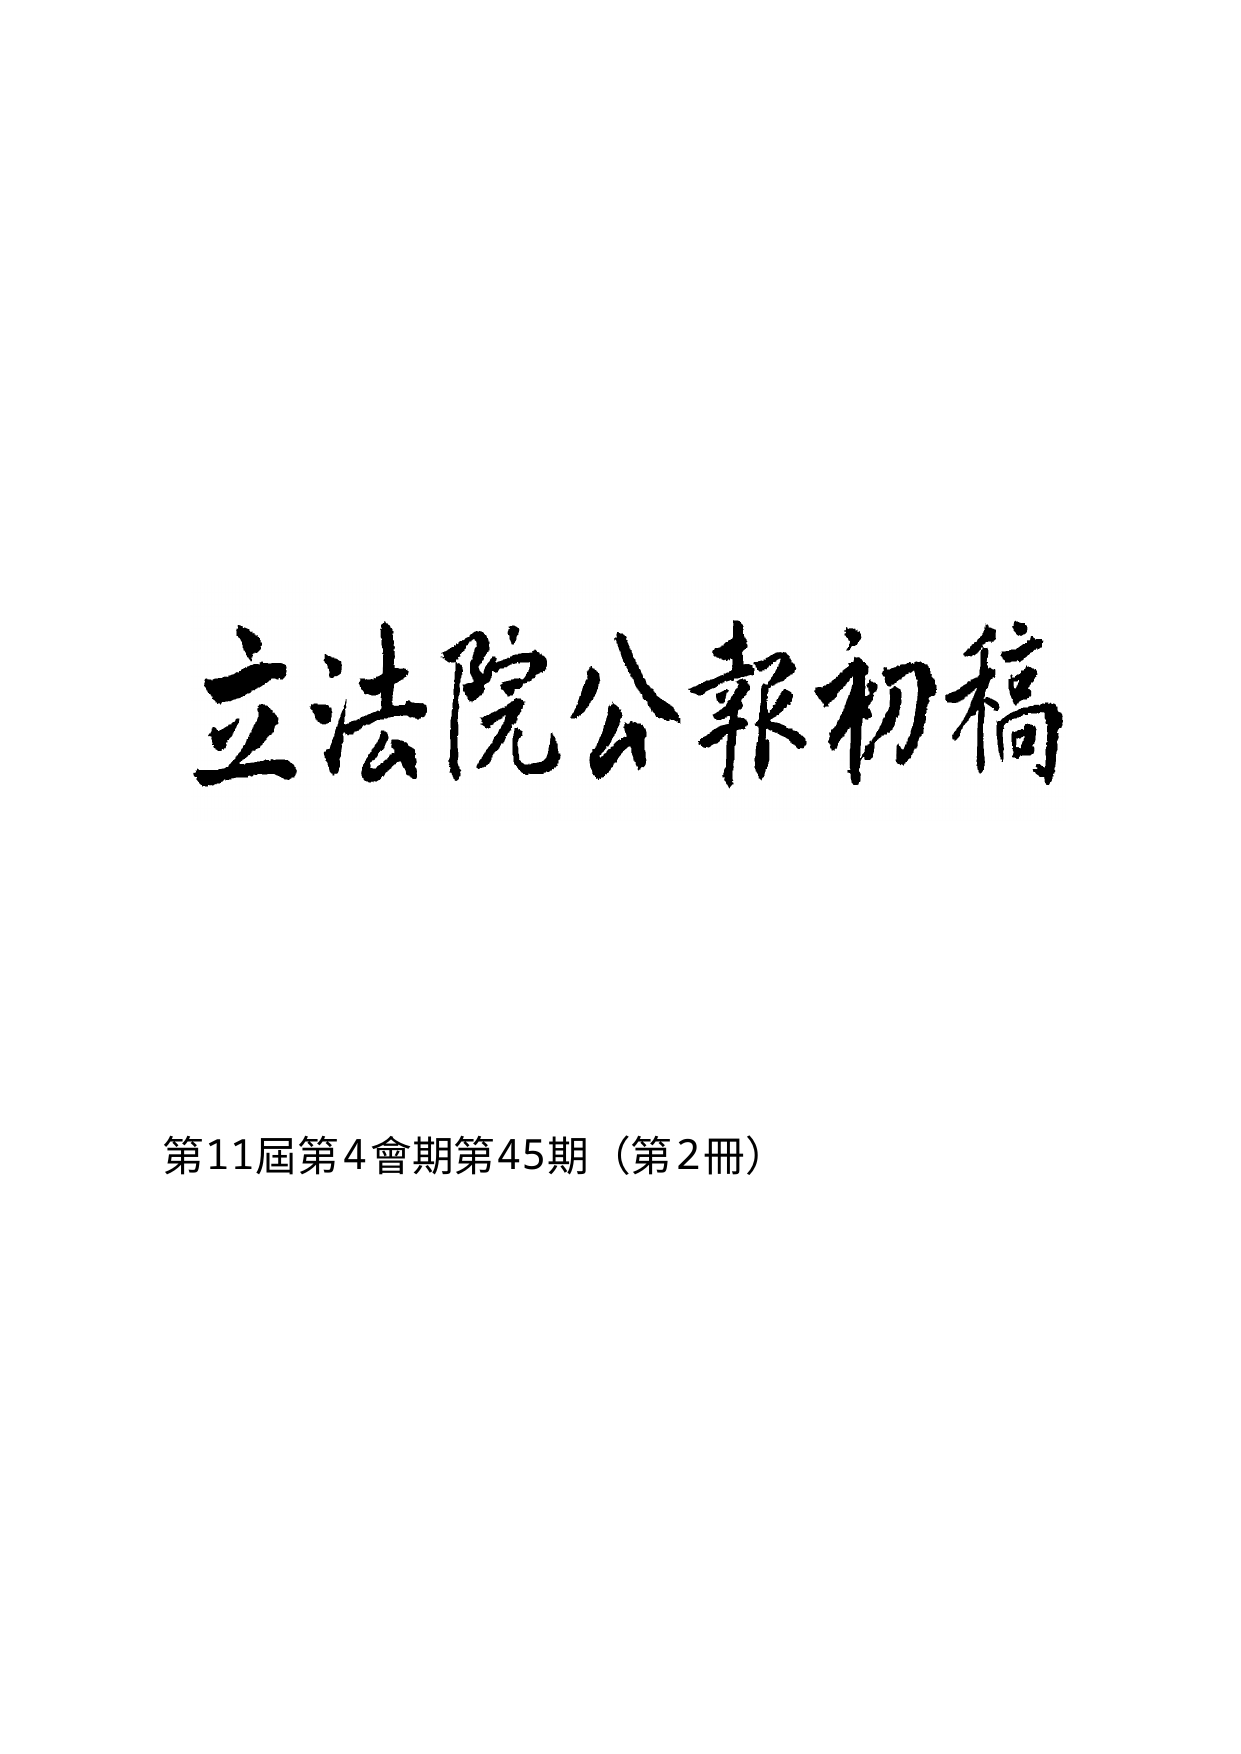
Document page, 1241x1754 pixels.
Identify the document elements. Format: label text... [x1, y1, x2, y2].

table_header [151, 406, 1098, 902]
table_header 第11屆第4會期第45期（第2冊） [151, 1089, 825, 1234]
